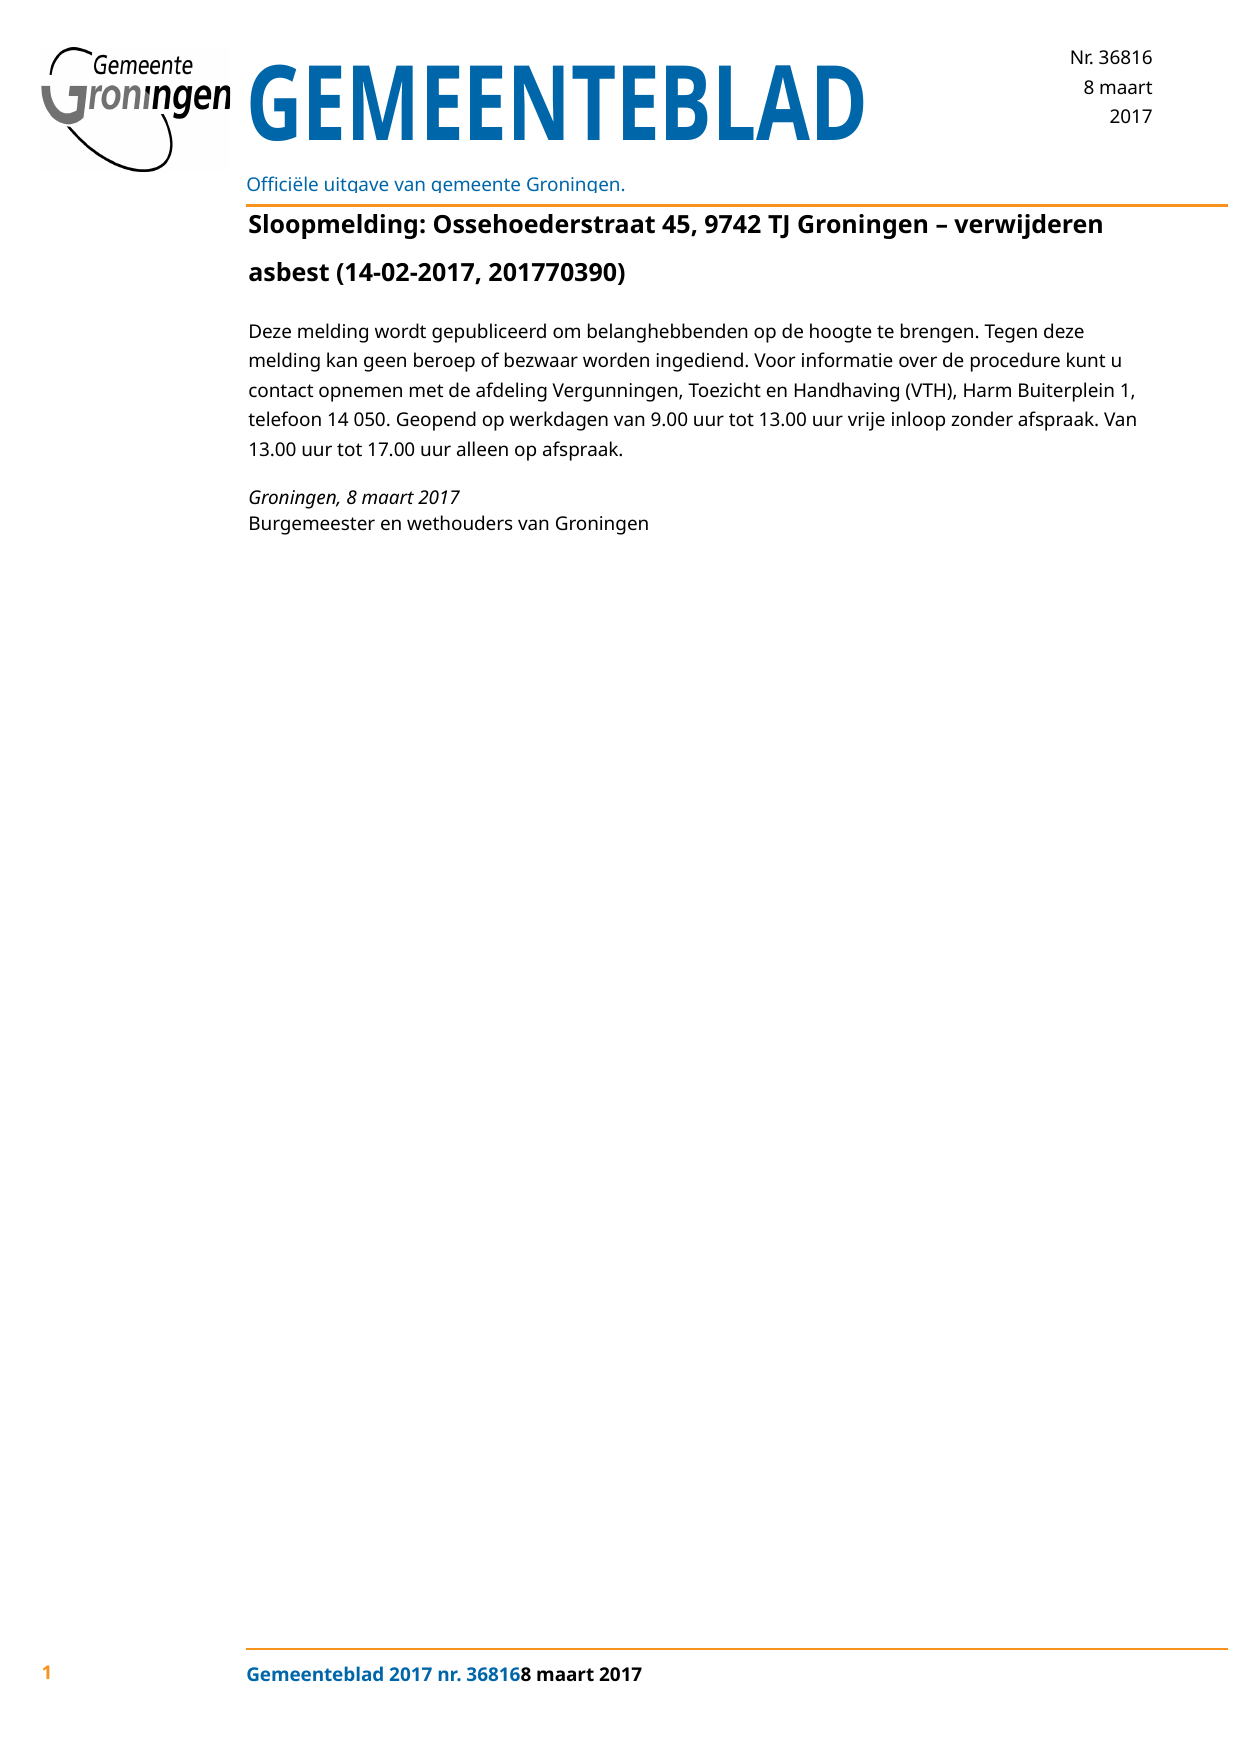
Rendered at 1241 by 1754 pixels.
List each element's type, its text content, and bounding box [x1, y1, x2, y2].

text Deze melding wordt gepubliceerd om belanghebbenden op de hoogte te brengen. Tegen deze melding kan geen beroep of bezwaar worden ingediend. Voor informatie over de procedure kunt u contact opnemen met de afdeling Vergunningen, Toezicht en Handhaving (VTH), Harm Buiterplein 1, telefoon 14 050. Geopend op werkdagen van 9.00 uur tot 13.00 uur vrije inloop zonder afspraak. Van 13.00 uur tot 17.00 uur alleen op afspraak. [248, 318, 1152, 462]
text Burgemeester en wethouders van Groningen [248, 510, 1152, 536]
text Groningen, 8 maart 2017 [248, 484, 1152, 510]
picture [41, 47, 231, 172]
text Sloopmelding: Ossehoederstraat 45, 9742 TJ Groningen – verwijderen asbest (14-02-2017, 201770390) [248, 207, 1152, 288]
